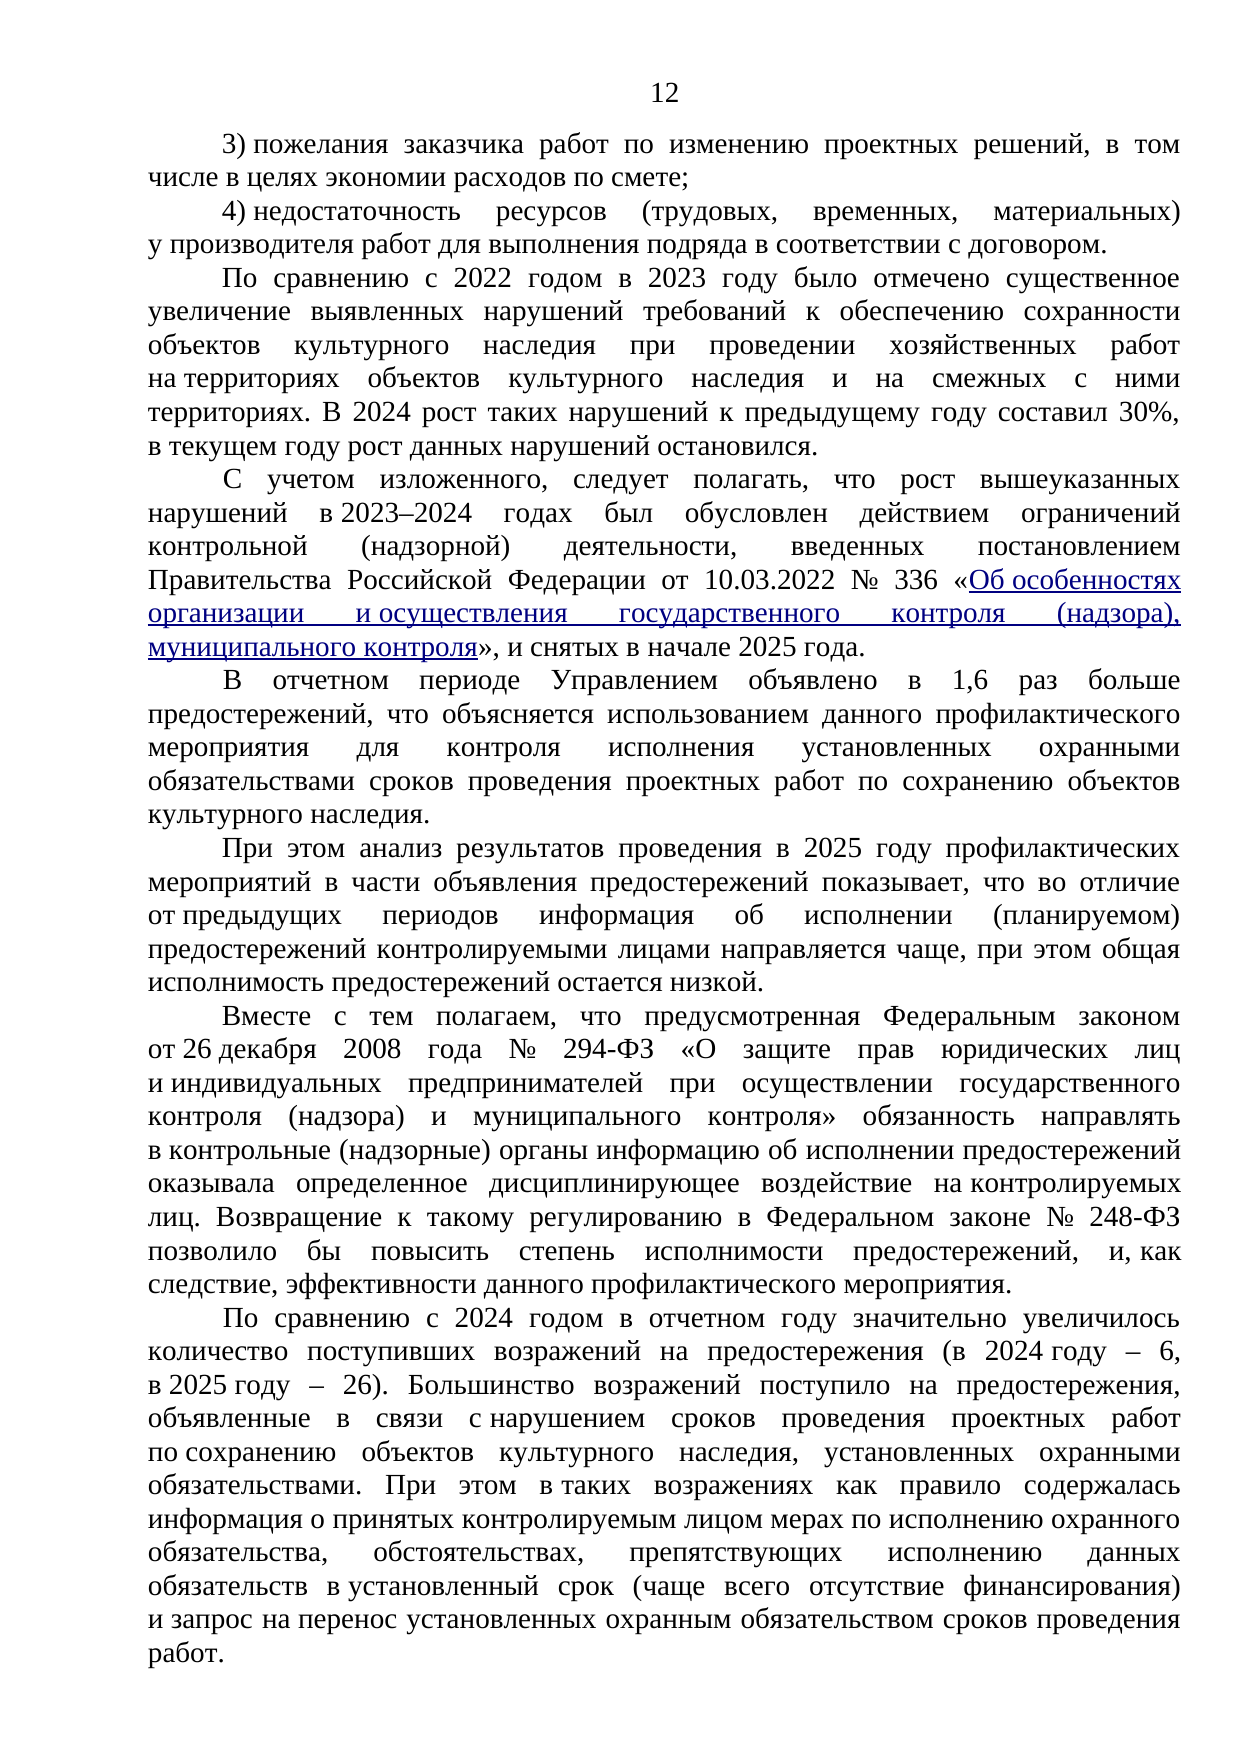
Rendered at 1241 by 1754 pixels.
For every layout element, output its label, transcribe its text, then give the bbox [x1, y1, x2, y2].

list недостаточность ресурсов (трудовых, временных, материальных) у производителя работ для выполнения подряда в соответствии с договором. [148, 193, 1181, 260]
list пожелания заказчика работ по изменению проектных решений, в том числе в целях экономии расходов по смете; [148, 126, 1181, 193]
text Вместе с тем полагаем, что предусмотренная Федеральным законом от 26 декабря 2008 года № 294-ФЗ «О защите прав юридических лиц и индивидуальных предпринимателей при осуществлении государственного контроля (надзора) и муниципального контроля» обязанность направлять в контрольные (надзорные) органы информацию об исполнении предостережений оказывала определенное дисциплинирующее воздействие на контролируемых лиц. Возвращение к такому регулированию в Федеральном законе № 248-ФЗ позволило бы повысить степень исполнимости предостережений, и, как следствие, эффективности данного профилактического мероприятия. [148, 998, 1181, 1300]
text При этом анализ результатов проведения в 2025 году профилактических мероприятий в части объявления предостережений показывает, что во отличие от предыдущих периодов информация об исполнении (планируемом) предостережений контролируемыми лицами направляется чаще, при этом общая исполнимость предостережений остается низкой. [148, 830, 1181, 998]
text С учетом изложенного, следует полагать, что рост вышеуказанных нарушений в 2023–2024 годах был обусловлен действием ограничений контрольной (надзорной) деятельности, введенных постановлением Правительства Российской Федерации от 10.03.2022 № 336 «Об особенностях организации и осуществления государственного контроля (надзора), [148, 461, 1181, 624]
text муниципального контроля», и снятых в начале 2025 года. [148, 626, 1181, 662]
text В отчетном периоде Управлением объявлено в 1,6 раз больше предостережений, что объясняется использованием данного профилактического мероприятия для контроля исполнения установленных охранными обязательствами сроков проведения проектных работ по сохранению объектов культурного наследия. [148, 662, 1181, 830]
text По сравнению с 2022 годом в 2023 году было отмечено существенное увеличение выявленных нарушений требований к обеспечению сохранности объектов культурного наследия при проведении хозяйственных работ на территориях объектов культурного наследия и на смежных с ними территориях. В 2024 рост таких нарушений к предыдущему году составил 30%, в текущем году рост данных нарушений остановился. [148, 260, 1181, 461]
text По сравнению с 2024 годом в отчетном году значительно увеличилось количество поступивших возражений на предостережения (в 2024 году – 6, в 2025 году – 26). Большинство возражений поступило на предостережения, объявленные в связи с нарушением сроков проведения проектных работ по сохранению объектов культурного наследия, установленных охранными обязательствами. При этом в таких возражениях как правило содержалась информация о принятых контролируемым лицом мерах по исполнению охранного обязательства, обстоятельствах, препятствующих исполнению данных обязательств в установленный срок (чаще всего отсутствие финансирования) и запрос на перенос установленных охранным обязательством сроков проведения работ. [148, 1300, 1181, 1669]
